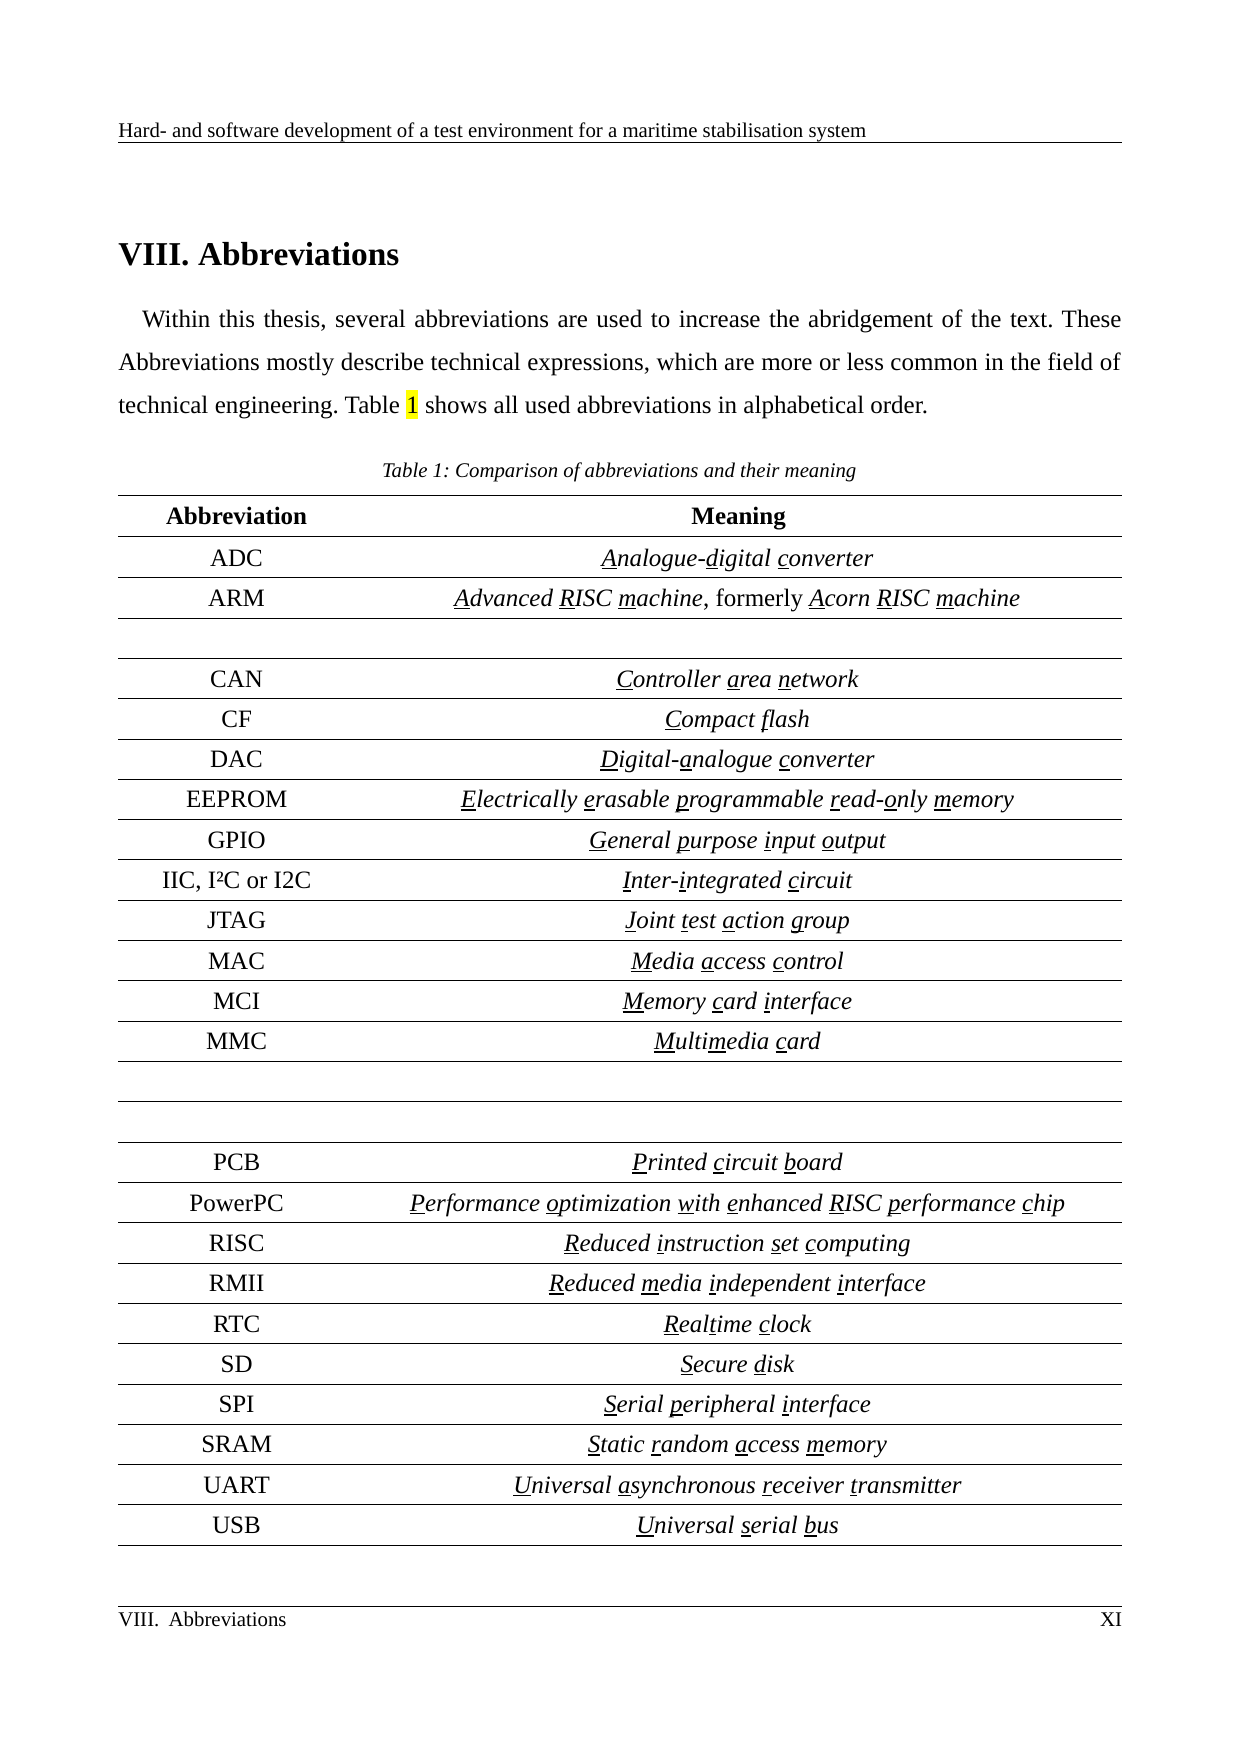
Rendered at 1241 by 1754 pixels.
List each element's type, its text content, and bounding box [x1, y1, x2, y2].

table_cell MMC [118, 1022, 355, 1061]
table_cell Static random access memory [355, 1425, 1122, 1464]
table_cell SD [118, 1344, 355, 1383]
table_cell USB [118, 1505, 355, 1545]
table_cell PowerPC [118, 1183, 355, 1222]
table_cell SPI [118, 1385, 355, 1424]
table_cell Printed circuit board [355, 1143, 1122, 1182]
table_cell Advanced RISC machine, formerly Acorn RISC machine [355, 578, 1122, 617]
table_cell Universal serial bus [355, 1505, 1122, 1545]
table_cell Compact flash [355, 699, 1122, 738]
table_cell Electrically erasable programmable read-only memory [355, 780, 1122, 819]
table_cell UART [118, 1465, 355, 1504]
table_cell Multimedia card [355, 1022, 1122, 1061]
table_cell IIC, I²C or I2C [118, 860, 355, 900]
table_cell [118, 1102, 355, 1142]
table_cell MAC [118, 941, 355, 980]
table_cell Reduced instruction set computing [355, 1223, 1122, 1262]
table_cell CF [118, 699, 355, 738]
table_cell DAC [118, 740, 355, 779]
table_cell CAN [118, 659, 355, 698]
table_cell Memory card interface [355, 981, 1122, 1021]
text Within this thesis, several abbreviations are used to increase the abridgement of the text. These Abbreviations mostly describe technical expressions, which are more or less common in the field of technical engineering. Table 1 shows all used abbreviations in alphabetical order. [118, 304, 1122, 419]
table_cell Reduced media independent interface [355, 1264, 1122, 1303]
table_cell GPIO [118, 820, 355, 859]
table_cell Secure disk [355, 1344, 1122, 1383]
table_header Meaning [355, 496, 1122, 536]
table_cell ARM [118, 578, 355, 617]
table_cell [118, 619, 355, 658]
table_cell General purpose input output [355, 820, 1122, 859]
text Table 1: Comparison of abbreviations and their meaning [118, 458, 1122, 482]
table_cell ADC [118, 537, 355, 577]
table_cell JTAG [118, 901, 355, 940]
table_cell [355, 1062, 1122, 1101]
subtitle Abbreviations [118, 234, 1122, 272]
table_cell Media access control [355, 941, 1122, 980]
table_header Abbreviation [118, 496, 355, 536]
table_cell MCI [118, 981, 355, 1021]
table_cell [355, 1102, 1122, 1142]
table_cell RTC [118, 1304, 355, 1343]
table_cell Controller area network [355, 659, 1122, 698]
table_cell [355, 619, 1122, 658]
table_cell Digital-analogue converter [355, 740, 1122, 779]
table_cell Performance optimization with enhanced RISC performance chip [355, 1183, 1122, 1222]
table_cell RISC [118, 1223, 355, 1262]
table_cell EEPROM [118, 780, 355, 819]
table_cell Realtime clock [355, 1304, 1122, 1343]
table_cell Universal asynchronous receiver transmitter [355, 1465, 1122, 1504]
table_cell PCB [118, 1143, 355, 1182]
table_cell Serial peripheral interface [355, 1385, 1122, 1424]
table_cell RMII [118, 1264, 355, 1303]
table_cell Joint test action group [355, 901, 1122, 940]
table_cell Analogue-digital converter [355, 537, 1122, 577]
table_cell Inter-integrated circuit [355, 860, 1122, 900]
table_cell SRAM [118, 1425, 355, 1464]
table_cell [118, 1062, 355, 1101]
